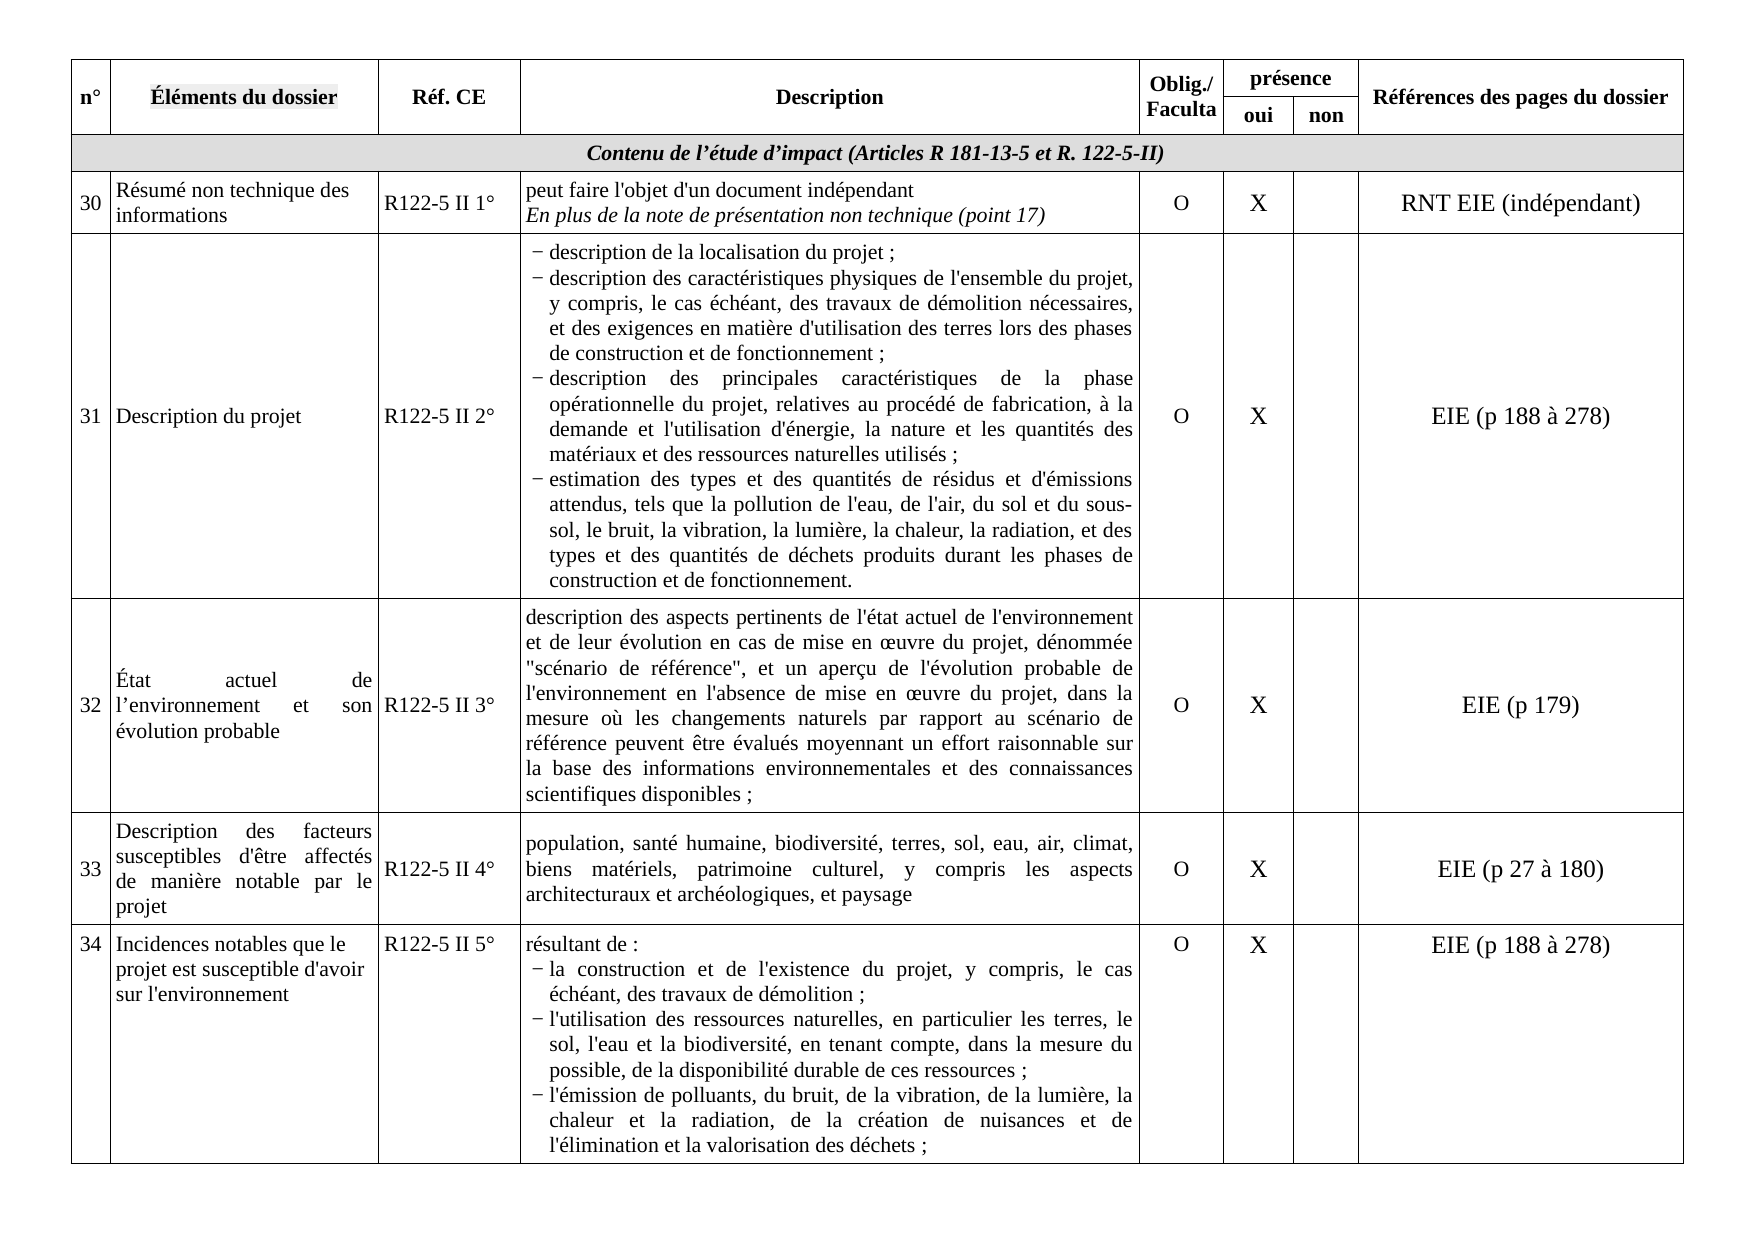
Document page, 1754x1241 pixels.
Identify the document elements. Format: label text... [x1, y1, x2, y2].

table_header présence [1224, 60, 1358, 96]
table_cell RNT EIE (indépendant) [1359, 172, 1683, 233]
table_header Références des pages du dossier [1359, 60, 1683, 133]
table_cell Résumé non technique des informations [111, 172, 378, 233]
table_cell R122-5 II 2° [379, 234, 520, 598]
table_cell État actuel de l’environnement et son évolution probable [111, 599, 378, 812]
table_cell [1294, 234, 1358, 598]
table_cell Description du projet [111, 234, 378, 598]
table_cell Contenu de l’étude d’impact (Articles R 181-13-5 et R. 122-5-II) [72, 135, 1683, 171]
table_cell 33 [72, 813, 110, 924]
table_cell X [1224, 925, 1293, 1163]
table_cell population, santé humaine, biodiversité, terres, sol, eau, air, climat, biens matériels, patrimoine culturel, y compris les aspects architecturaux et archéologiques, et paysage [521, 813, 1139, 924]
table_cell non [1294, 97, 1358, 133]
table_cell O [1140, 172, 1223, 233]
table_cell description des aspects pertinents de l'état actuel de l'environnement et de leur évolution en cas de mise en œuvre du projet, dénommée "scénario de référence", et un aperçu de l'évolution probable de l'environnement en l'absence de mise en œuvre du projet, dans la mesure où les changements naturels par rapport au scénario de référence peuvent être évalués moyennant un effort raisonnable sur la base des informations environnementales et des connaissances scientifiques disponibles ; [521, 599, 1139, 812]
table_cell R122-5 II 5° [379, 925, 520, 1163]
table_header Description [521, 60, 1139, 133]
table_cell Incidences notables que le projet est susceptible d'avoir sur l'environnement [111, 925, 378, 1163]
table_cell O [1140, 925, 1223, 1163]
table_cell résultant de : la construction et de l'existence du projet, y compris, le cas échéant, des travaux de démolition ; l'utilisation des ressources naturelles, en particulier les terres, le sol, l'eau et la biodiversité, en tenant compte, dans la mesure du possible, de la disponibilité durable de ces ressources ; l'émission de polluants, du bruit, de la vibration, de la lumière, la chaleur et la radiation, de la création de nuisances et de l'élimination et la valorisation des déchets ; risques pour la santé humaine, pour le patrimoine culturel ou pour l'environnement cumul des incidences avec d'autres projets existants ou approuvés, en tenant compte le cas échéant des problèmes environnementaux relatifs à l'utilisation des ressources naturelles et des zones revêtant une importance particulière pour l'environnement susceptibles d'être touchées ; incidences du projet sur le climat et de la vulnérabilité du projet au changement climatique ; technologies et des substances utilisées Évaluation au regard des objectifs de conservation des sites N 2000 (R414-23) [521, 925, 1139, 1163]
table_cell 32 [72, 599, 110, 812]
table_header Éléments du dossier [111, 60, 378, 133]
table_cell 30 [72, 172, 110, 233]
table_cell X [1224, 234, 1293, 598]
table_cell X [1224, 599, 1293, 812]
table_cell EIE (p 188 à 278) [1359, 234, 1683, 598]
table_cell oui [1224, 97, 1293, 133]
table_cell R122-5 II 1° [379, 172, 520, 233]
table_cell R122-5 II 3° [379, 599, 520, 812]
table_cell 31 [72, 234, 110, 598]
table_cell O [1140, 599, 1223, 812]
table_header Oblig./ Faculta [1140, 60, 1223, 133]
table_cell R122-5 II 4° [379, 813, 520, 924]
table_cell O [1140, 813, 1223, 924]
table_cell EIE (p 188 à 278) [1359, 925, 1683, 1163]
table_cell 34 [72, 925, 110, 1163]
table_header n° [72, 60, 110, 133]
table_cell EIE (p 27 à 180) [1359, 813, 1683, 924]
table_cell EIE (p 179) [1359, 599, 1683, 812]
table_header Réf. CE [379, 60, 520, 133]
table_cell [1294, 599, 1358, 812]
table_cell X [1224, 813, 1293, 924]
table_cell [1294, 172, 1358, 233]
table_cell X [1224, 172, 1293, 233]
table_cell [1294, 813, 1358, 924]
table_cell peut faire l'objet d'un document indépendant En plus de la note de présentation non technique (point 17) [521, 172, 1139, 233]
table_cell description de la localisation du projet ; description des caractéristiques physiques de l'ensemble du projet, y compris, le cas échéant, des travaux de démolition nécessaires, et des exigences en matière d'utilisation des terres lors des phases de construction et de fonctionnement ; description des principales caractéristiques de la phase opérationnelle du projet, relatives au procédé de fabrication, à la demande et l'utilisation d'énergie, la nature et les quantités des matériaux et des ressources naturelles utilisés ; estimation des types et des quantités de résidus et d'émissions attendus, tels que la pollution de l'eau, de l'air, du sol et du sous-sol, le bruit, la vibration, la lumière, la chaleur, la radiation, et des types et des quantités de déchets produits durant les phases de construction et de fonctionnement. [521, 234, 1139, 598]
table_cell O [1140, 234, 1223, 598]
table_cell [1294, 925, 1358, 1163]
table_cell Description des facteurs susceptibles d'être affectés de manière notable par le projet [111, 813, 378, 924]
